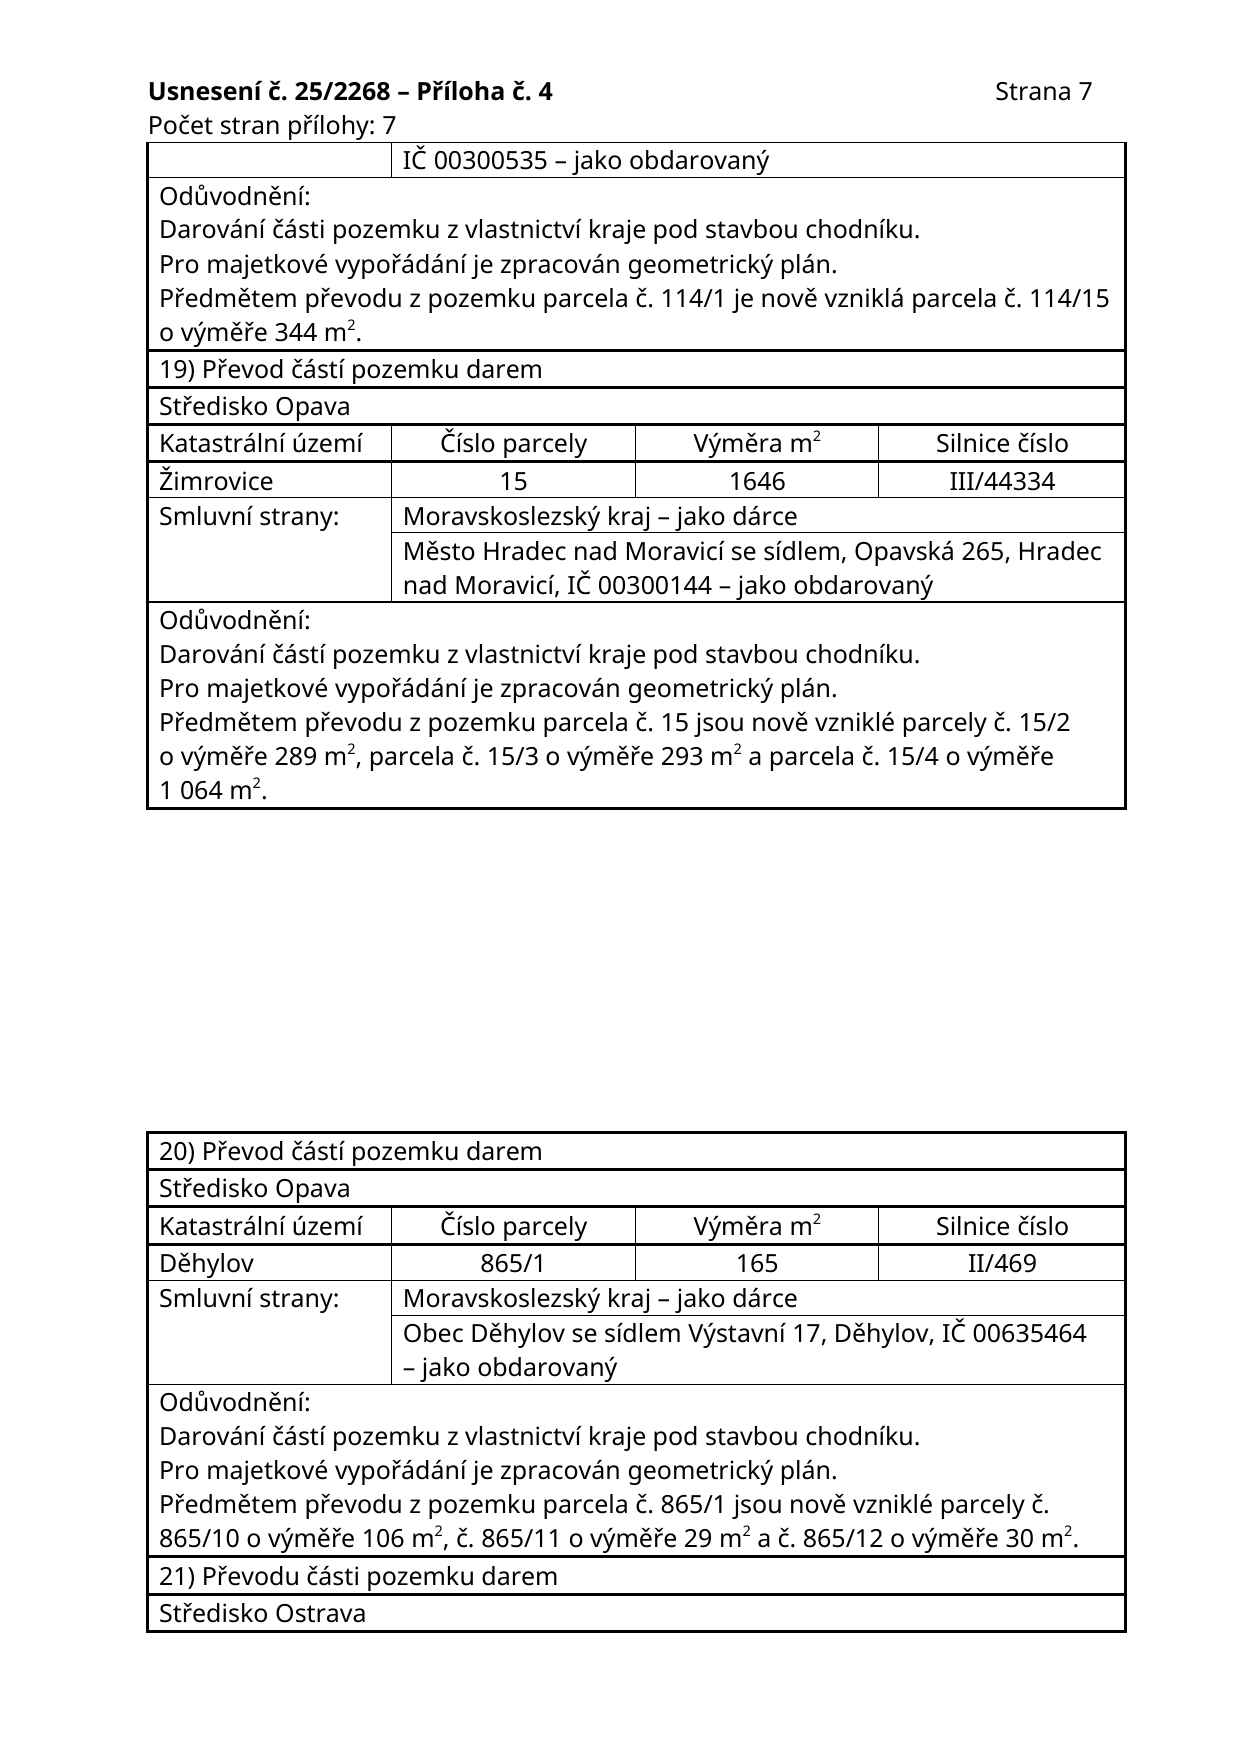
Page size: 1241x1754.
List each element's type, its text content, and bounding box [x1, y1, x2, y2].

table_cell Odůvodnění: Darování části pozemku z vlastnictví kraje pod stavbou chodníku. Pro majetkové vypořádání je zpracován geometrický plán. Předmětem převodu z pozemku parcela č. 114/1 je nově vzniklá parcela č. 114/15 o výměře 344 m2. [149, 178, 1124, 348]
table_cell III/44334 [879, 463, 1124, 497]
table_cell Moravskoslezský kraj – jako dárce [392, 1281, 1124, 1315]
table_cell Silnice číslo [879, 426, 1124, 460]
table_cell Číslo parcely [392, 1208, 635, 1242]
table_cell 21) Převodu části pozemku darem [149, 1558, 1124, 1592]
table_cell 865/1 [392, 1246, 635, 1279]
table_cell Odůvodnění: Darování částí pozemku z vlastnictví kraje pod stavbou chodníku. Pro majetkové vypořádání je zpracován geometrický plán. Předmětem převodu z pozemku parcela č. 865/1 jsou nově vzniklé parcely č. 865/10 o výměře 106 m2, č. 865/11 o výměře 29 m2 a č. 865/12 o výměře 30 m2. [149, 1385, 1124, 1555]
table_cell Středisko Ostrava [149, 1596, 1124, 1629]
table_cell Žimrovice [149, 463, 391, 497]
table_cell Číslo parcely [392, 426, 635, 460]
table_cell Smluvní strany: [149, 1281, 391, 1384]
table_cell Výměra m2 [636, 1208, 878, 1242]
table_cell Děhylov [149, 1246, 391, 1279]
table_cell 1646 [636, 463, 878, 497]
table_cell [149, 143, 391, 177]
table_cell Katastrální území [149, 1208, 391, 1242]
table_cell 15 [392, 463, 635, 497]
table_cell Město Hradec nad Moravicí se sídlem, Opavská 265, Hradec nad Moravicí, IČ 00300144 – jako obdarovaný [392, 533, 1124, 601]
table_cell Silnice číslo [879, 1208, 1124, 1242]
table_cell Obec Děhylov se sídlem Výstavní 17, Děhylov, IČ 00635464 – jako obdarovaný [392, 1316, 1124, 1384]
table_cell Katastrální území [149, 426, 391, 460]
table_cell Středisko Opava [149, 389, 1124, 423]
table_cell Odůvodnění: Darování částí pozemku z vlastnictví kraje pod stavbou chodníku. Pro majetkové vypořádání je zpracován geometrický plán. Předmětem převodu z pozemku parcela č. 15 jsou nově vzniklé parcely č. 15/2 o výměře 289 m2, parcela č. 15/3 o výměře 293 m2 a parcela č. 15/4 o výměře 1 064 m2. [149, 603, 1124, 807]
table_cell II/469 [879, 1246, 1124, 1279]
table_cell Výměra m2 [636, 426, 878, 460]
table_cell IČ 00300535 – jako obdarovaný [392, 143, 1124, 177]
table_cell Smluvní strany: [149, 498, 391, 601]
table_cell Moravskoslezský kraj – jako dárce [392, 498, 1124, 532]
table_cell 19) Převod částí pozemku darem [149, 352, 1124, 386]
table_cell Středisko Opava [149, 1171, 1124, 1205]
table_cell 165 [636, 1246, 878, 1279]
table_header 20) Převod částí pozemku darem [149, 1134, 1124, 1168]
